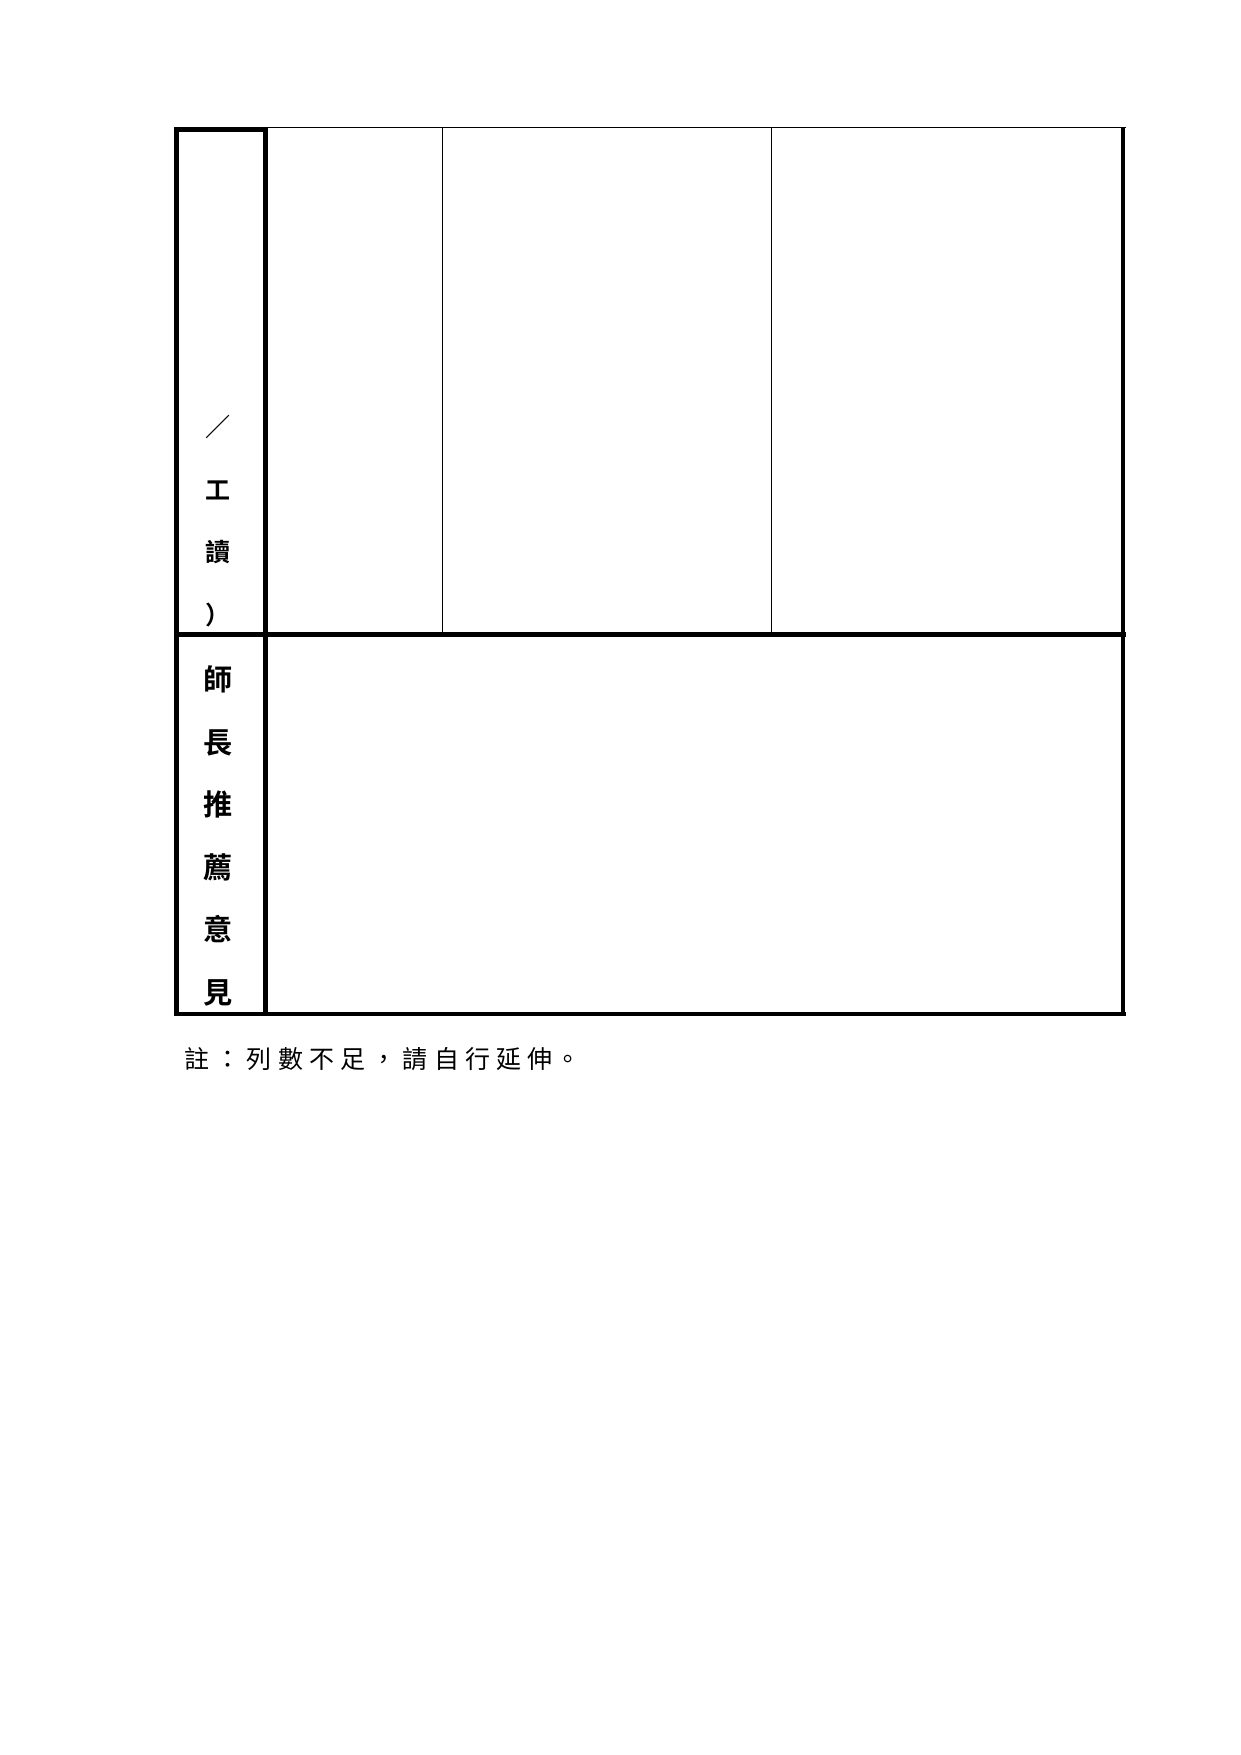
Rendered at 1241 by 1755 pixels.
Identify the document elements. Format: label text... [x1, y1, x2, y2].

table_cell 師長推薦意見 [179, 637, 263, 1011]
table_cell [443, 128, 771, 632]
table_cell [268, 128, 442, 632]
table_cell [772, 128, 1121, 632]
text 註：列數不足，請自行延伸。 [181, 1016, 1118, 1079]
table_cell [268, 637, 1121, 1011]
table_cell （營隊／工讀） 參與活動 [179, 132, 263, 632]
